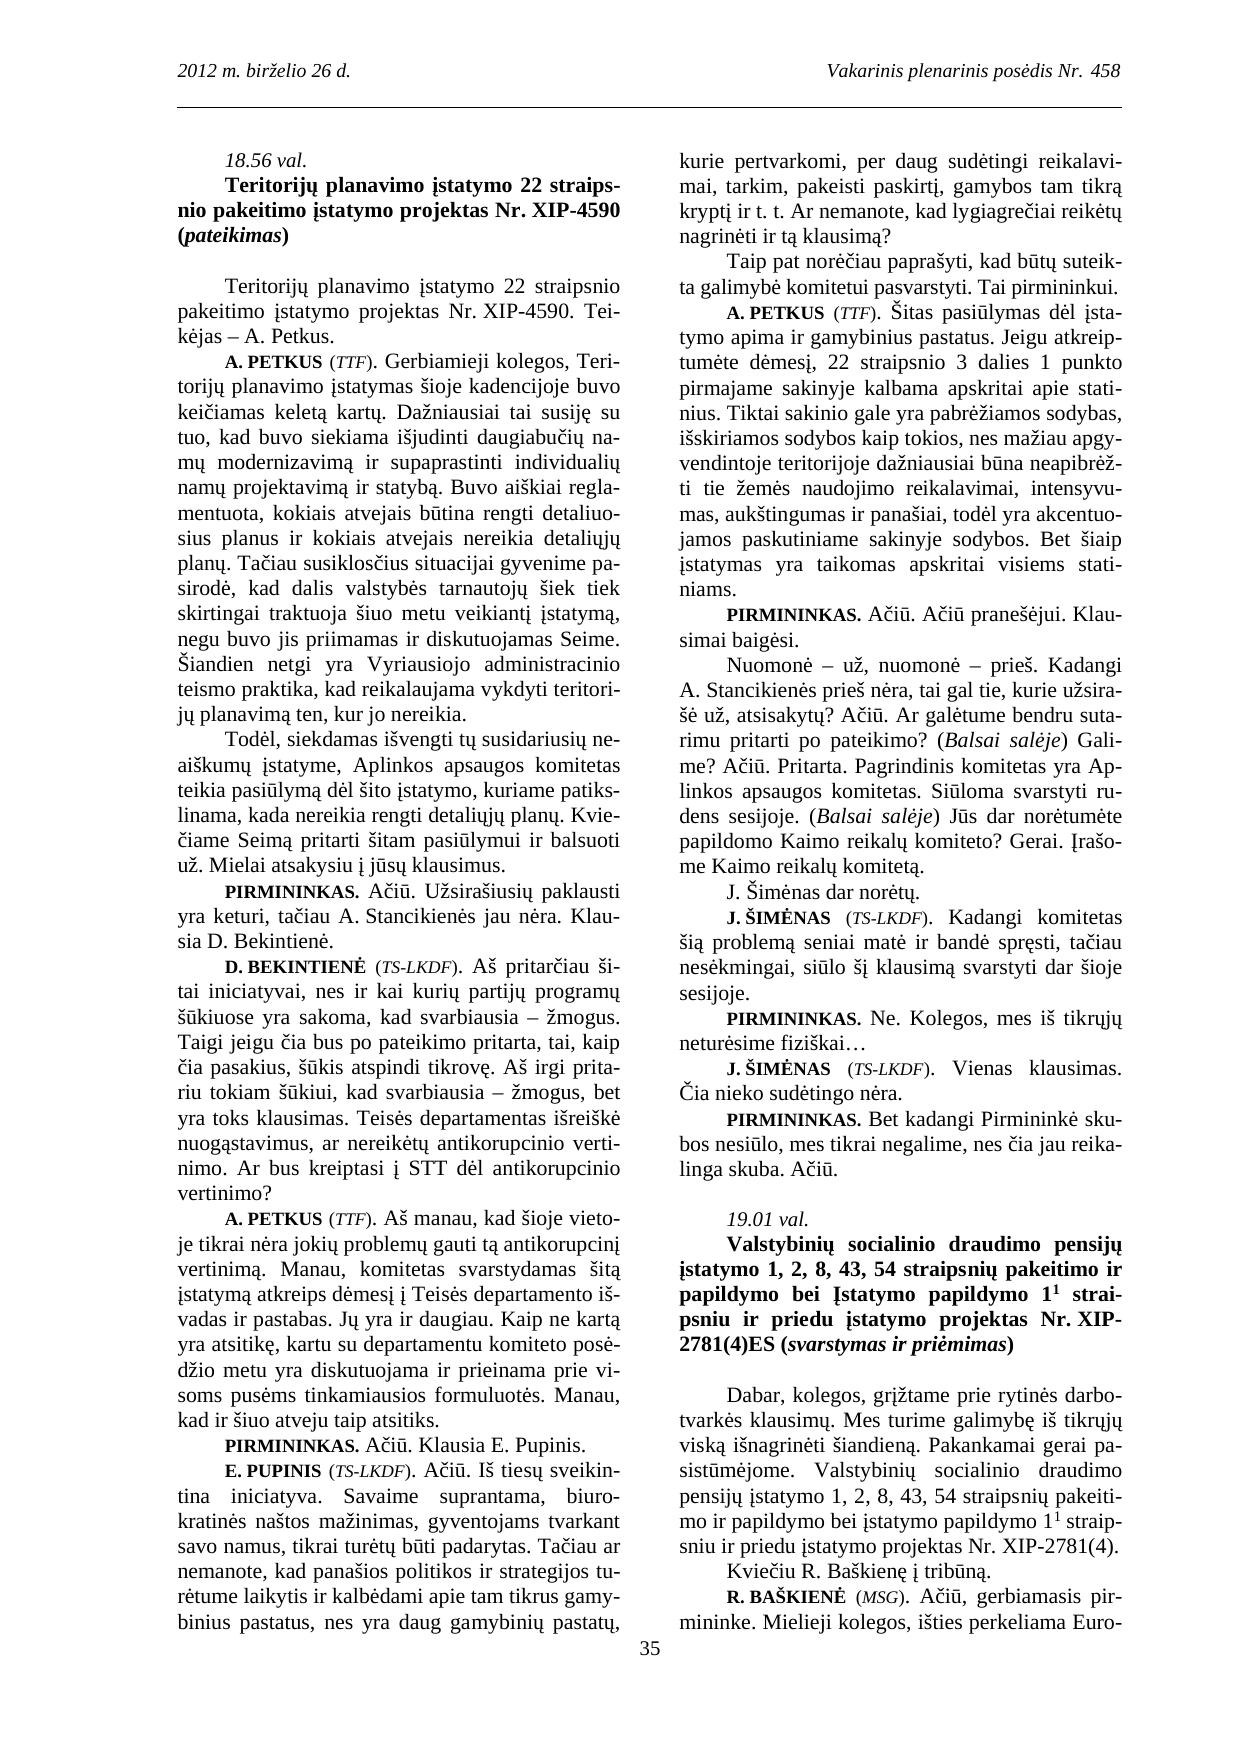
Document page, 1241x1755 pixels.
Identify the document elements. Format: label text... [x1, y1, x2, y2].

text PIRMININKAS. Ačiū. Už­si­ra­šiu­sių pa­klaus­ti yra ke­tu­ri, ta­čiau A. Stan­ci­kie­nės jau nė­ra. Klau­sia D. Be­kin­tie­nė. [177, 878, 620, 953]
text Kvie­čiu R. Baš­kie­nę į tri­bū­ną. [679, 1558, 1122, 1583]
text To­dėl, siek­da­mas iš­veng­ti tų su­si­da­riu­sių ne­aiš­ku­mų įsta­ty­me, Ap­lin­kos ap­sau­gos ko­mi­te­tas tei­kia pa­siū­ly­mą dėl ši­to įsta­ty­mo, ku­ria­me pa­tiks­li­na­ma, ka­da ne­rei­kia reng­ti de­ta­lių­jų pla­nų. Kvie­čia­me Sei­mą pri­tar­ti ši­tam pa­siū­ly­mui ir bal­suo­ti už. Mie­lai at­sa­ky­siu į jū­sų klau­si­mus. [177, 726, 620, 878]
text PIRMININKAS. Ačiū. Ačiū pra­ne­šė­jui. Klau­si­mai bai­gė­si. [679, 601, 1122, 652]
text PIRMININKAS. Bet ka­dan­gi Pir­mi­nin­kė sku­bos ne­siū­lo, mes tik­rai ne­ga­li­me, nes čia jau rei­ka­lin­ga sku­ba. Ačiū. [679, 1106, 1122, 1181]
text J. ŠIMĖNAS (TS-LKDF). Vie­nas klau­si­mas. Čia nie­ko su­dė­tin­go nė­ra. [679, 1055, 1122, 1106]
text Te­ri­to­ri­jų pla­na­vi­mo įsta­ty­mo 22 straips­nio pa­kei­ti­mo įsta­ty­mo pro­jek­tas Nr. XIP-4590. Tei­kė­jas – A. Pet­kus. [177, 273, 620, 348]
text Te­ri­to­ri­jų pla­na­vi­mo įsta­ty­mo 22 straips­nio pa­kei­ti­mo įsta­ty­mo pro­jek­tas Nr. XIP-4590 (pa­tei­ki­mas) [177, 172, 620, 247]
text 18.56 val. [224, 148, 620, 172]
text A. PETKUS (TTF). Ši­tas pa­siū­ly­mas dėl įsta­ty­mo ap­ima ir ga­my­bi­nius pa­sta­tus. Jei­gu at­kreip­tu­mė­te dė­me­sį, 22 straips­nio 3 da­lies 1 punk­to pir­ma­ja­me sa­ki­ny­je kal­ba­ma ap­skri­tai apie sta­ti­nius. Tik­tai sa­ki­nio ga­le yra pa­brė­žia­mos so­dy­bas, iš­ski­ria­mos so­dy­bos kaip to­kios, nes ma­žiau ap­gy­ven­din­to­je te­ri­to­ri­jo­je daž­niau­siai bū­na ne­apib­rėž­ti tie že­mės nau­do­ji­mo rei­ka­la­vi­mai, in­ten­sy­vu­mas, aukš­tin­gu­mas ir pa­na­šiai, to­dėl yra ak­cen­tuo­ja­mos pas­ku­ti­nia­me sa­ki­ny­je so­dy­bos. Bet šiaip įsta­ty­mas yra tai­ko­mas ap­skri­tai vi­siems sta­ti­niams. [679, 299, 1122, 601]
text ku­rie per­tvar­ko­mi, per daug su­dė­tin­gi rei­ka­la­vi­mai, tar­kim, pa­keis­ti pa­skir­tį, ga­my­bos tam tik­rą kryp­tį ir t. t. Ar ne­ma­no­te, kad ly­gia­gre­čiai rei­kė­tų nag­ri­nė­ti ir tą klau­si­mą? [679, 148, 1122, 248]
text Taip pat no­rė­čiau pa­pra­šy­ti, kad bū­tų su­teik­ta ga­li­my­bė ko­mi­te­tui pa­svars­ty­ti. Tai pir­mi­nin­kui. [679, 248, 1122, 299]
text D. BEKINTIENĖ (TS-LKDF). Aš pri­tar­čiau ši­tai ini­cia­ty­vai, nes ir kai ku­rių par­ti­jų pro­gra­mų šū­kiuo­se yra sa­ko­ma, kad svar­biau­sia – žmo­gus. Tai­gi jei­gu čia bus po pa­tei­ki­mo pri­tar­ta, tai, kaip čia pa­sa­kius, šū­kis at­spin­di tik­ro­vę. Aš ir­gi pri­ta­riu to­kiam šū­kiui, kad svar­biau­sia – žmo­gus, bet yra toks klau­si­mas. Tei­sės de­par­ta­men­tas iš­reiš­kė nuo­gąs­ta­vi­mus, ar ne­rei­kė­tų an­ti­ko­rup­ci­nio ver­ti­ni­mo. Ar bus kreip­ta­si į STT dėl an­ti­ko­rup­ci­nio ver­ti­ni­mo? [177, 953, 620, 1205]
text R. BAŠKIENĖ (MSG). Ačiū, ger­bia­ma­sis pir­mi­nin­ke. Mie­lie­ji ko­le­gos, iš­ties per­ke­lia­ma Eu­ro­ [679, 1583, 1122, 1634]
text A. PETKUS (TTF). Aš ma­nau, kad šio­je vie­to­je tik­rai nė­ra jo­kių pro­ble­mų gau­ti tą an­ti­ko­rup­ci­nį ver­ti­ni­mą. Ma­nau, ko­mi­te­tas svars­ty­da­mas ši­tą įsta­ty­mą at­kreips dė­me­sį į Tei­sės de­par­ta­men­to iš­va­das ir pa­sta­bas. Jų yra ir dau­giau. Kaip ne kar­tą yra at­si­ti­kę, kar­tu su de­par­ta­men­tu ko­mi­te­to po­sė­džio me­tu yra dis­ku­tuo­ja­ma ir pri­ei­na­ma prie vi­soms pu­sėms tin­ka­miau­sios for­mu­luo­tės. Ma­nau, kad ir šiuo at­ve­ju taip at­si­tiks. [177, 1205, 620, 1432]
text 19.01 val. [726, 1206, 1122, 1231]
text J. ŠIMĖNAS (TS-LKDF). Ka­dan­gi ko­mi­te­tas šią pro­ble­mą se­niai ma­tė ir ban­dė spręs­ti, ta­čiau ne­sėk­min­gai, siū­lo šį klau­si­mą svars­ty­ti dar šio­je se­si­jo­je. [679, 904, 1122, 1005]
text Da­bar, ko­le­gos, grįž­ta­me prie ry­ti­nės dar­bo­tvarkės klau­si­mų. Mes tu­ri­me ga­li­my­bę iš tik­rų­jų vis­ką iš­nag­ri­nė­ti šian­die­ną. Pa­kan­ka­mai ge­rai pa­si­stū­mė­jo­me. Vals­ty­bi­nių so­cia­li­nio drau­di­mo pen­si­jų įsta­ty­mo 1, 2, 8, 43, 54 straips­nių pa­kei­ti­mo ir pa­pil­dy­mo bei įsta­ty­mo pa­pil­dy­mo 11 straip­s­niu ir prie­du įsta­ty­mo pro­jek­tas Nr. XIP-2781(4). [679, 1382, 1122, 1558]
text Nuo­mo­nė – už, nuo­mo­nė – prieš. Ka­dan­gi A. Stan­ci­kie­nės prieš nė­ra, tai gal tie, ku­rie už­si­ra­šė už, at­si­sa­ky­tų? Ačiū. Ar ga­lė­tu­me ben­dru su­ta­ri­mu pri­tar­ti po pa­tei­ki­mo? (Bal­sai sa­lė­je) Ga­li­me? Ačiū. Pri­tar­ta. Pa­grin­di­nis ko­mi­te­tas yra Ap­lin­kos ap­sau­gos ko­mi­te­tas. Siū­lo­ma svars­ty­ti ru­dens se­si­jo­je. (Bal­sai sa­lė­je) Jūs dar no­rė­tu­mė­te pa­pil­do­mo Kai­mo rei­ka­lų ko­mi­te­to? Ge­rai. Įra­šo­me Kai­mo rei­ka­lų ko­mi­te­tą. [679, 652, 1122, 879]
text J. Ši­mė­nas dar no­rė­tų. [679, 879, 1122, 904]
text Vals­ty­bi­nių so­cia­li­nio drau­di­mo pen­si­jų įsta­ty­mo 1, 2, 8, 43, 54 straips­nių pa­kei­ti­mo ir pa­pil­dy­mo bei Įsta­ty­mo pa­pil­dy­mo 11 strai­psniu ir prie­du įsta­ty­mo pro­jek­tas Nr. XIP-2781(4)ES (svars­ty­mas ir pri­ėmi­mas) [679, 1231, 1122, 1357]
text A. PETKUS (TTF). Ger­bia­mie­ji ko­le­gos, Te­ri­to­ri­jų pla­na­vi­mo įsta­ty­mas šio­je ka­den­ci­jo­je bu­vo kei­čia­mas ke­le­tą kar­tų. Daž­niau­siai tai su­si­ję su tuo, kad bu­vo sie­kia­ma iš­ju­din­ti dau­gia­bu­čių na­mų mo­der­ni­za­vi­mą ir su­pap­ras­tin­ti in­di­vi­du­a­lių na­mų pro­jek­ta­vi­mą ir sta­ty­bą. Bu­vo aiš­kiai reg­la­men­tuo­ta, ko­kiais at­ve­jais bū­ti­na reng­ti de­ta­liuo­sius pla­nus ir ko­kiais at­ve­jais ne­rei­kia de­ta­lių­jų pla­nų. Ta­čiau su­si­klos­čius si­tu­a­ci­jai gy­ve­ni­me pa­si­ro­dė, kad da­lis vals­ty­bės tar­nau­to­jų šiek tiek skir­tin­gai trak­tuo­ja šiuo me­tu vei­kian­tį įsta­ty­mą, ne­gu bu­vo jis pri­ima­mas ir dis­ku­tuo­ja­mas Sei­me. Šian­dien net­gi yra Vy­riau­sio­jo ad­mi­nist­ra­ci­nio teis­mo prak­ti­ka, kad rei­ka­lau­ja­ma vyk­dy­ti te­ri­to­ri­jų pla­na­vi­mą ten, kur jo ne­rei­kia. [177, 348, 620, 726]
text PIRMININKAS. Ne. Ko­le­gos, mes iš tik­rų­jų ne­tu­rė­si­me fi­ziš­kai… [679, 1005, 1122, 1055]
text PIRMININKAS. Ačiū. Klau­sia E. Pu­pi­nis. [177, 1432, 620, 1457]
text E. PUPINIS (TS-LKDF). Ačiū. Iš tie­sų svei­kin­ti­na ini­cia­ty­va. Sa­vai­me su­pran­ta­ma, biu­ro­kratinės naš­tos ma­ži­ni­mas, gy­ven­to­jams tvar­kant sa­vo na­mus, tik­rai tu­rė­tų bū­ti pa­da­ry­tas. Ta­čiau ar ne­ma­no­te, kad pa­na­šios po­li­ti­kos ir stra­te­gi­jos tu­rė­tu­me lai­ky­tis ir kal­bė­da­mi apie tam tik­rus ga­my­bi­nius pa­sta­tus, nes yra daug ga­my­bi­nių pa­sta­tų, [177, 1457, 620, 1634]
